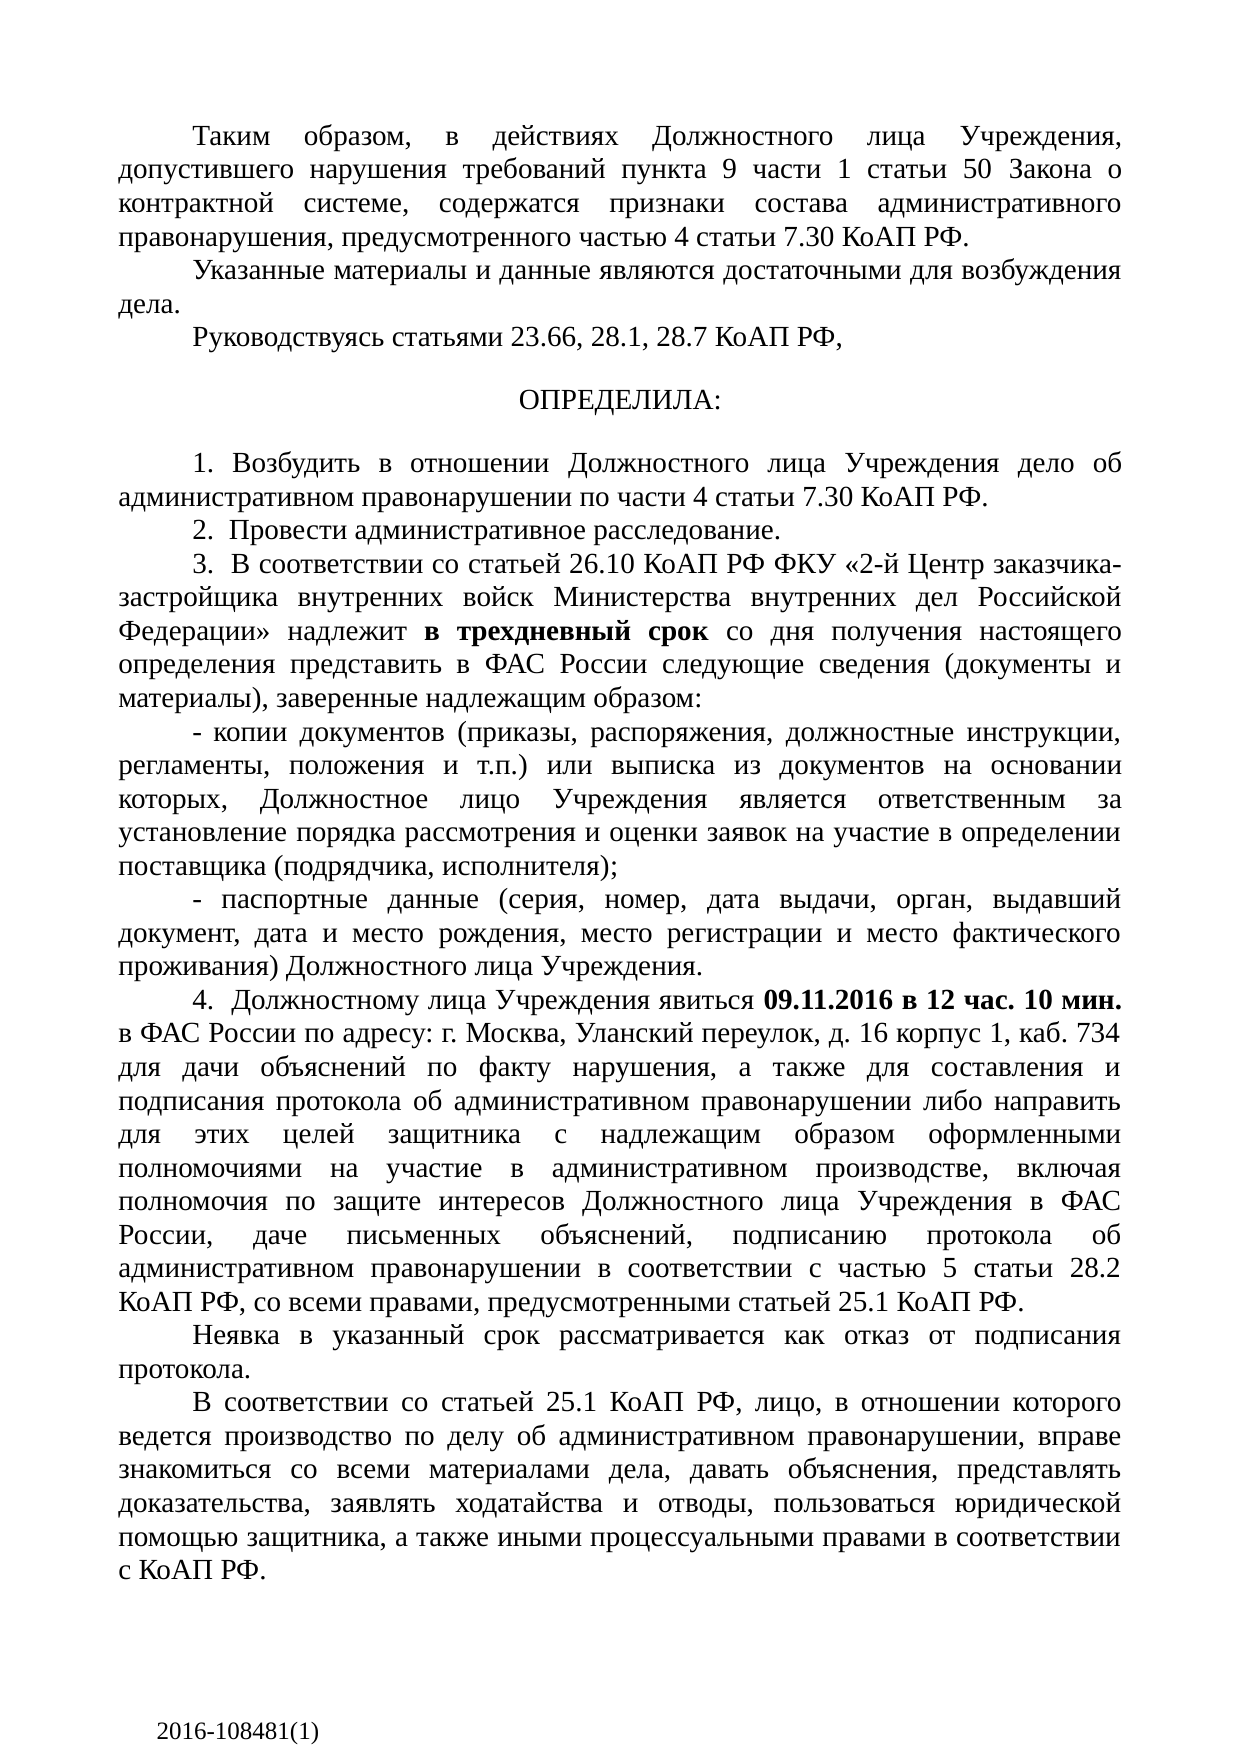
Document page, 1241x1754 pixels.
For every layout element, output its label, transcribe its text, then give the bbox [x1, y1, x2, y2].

text Руководствуясь статьями 23.66, 28.1, 28.7 КоАП РФ, [118, 319, 1122, 353]
text 1. Возбудить в отношении Должностного лица Учреждения дело об административном правонарушении по части 4 статьи 7.30 КоАП РФ. [118, 445, 1122, 512]
text - копии документов (приказы, распоряжения, должностные инструкции, регламенты, положения и т.п.) или выписка из документов на основании которых, Должностное лицо Учреждения является ответственным за установление порядка рассмотрения и оценки заявок на участие в определении поставщика (подрядчика, исполнителя); [118, 714, 1122, 881]
text Неявка в указанный срок рассматривается как отказ от подписания протокола. [118, 1317, 1122, 1384]
text ОПРЕДЕЛИЛА: [118, 382, 1122, 416]
text 3. В соответствии со статьей 26.10 КоАП РФ ФКУ «2-й Центр заказчика-застройщика внутренних войск Министерства внутренних дел Российской Федерации» надлежит в трехдневный срок со дня получения настоящего определения представить в ФАС России следующие сведения (документы и материалы), заверенные надлежащим образом: [118, 546, 1122, 714]
text - паспортные данные (серия, номер, дата выдачи, орган, выдавший документ, дата и место рождения, место регистрации и место фактического проживания) Должностного лица Учреждения. [118, 881, 1122, 982]
text Таким образом, в действиях Должностного лица Учреждения, допустившего нарушения требований пункта 9 части 1 статьи 50 Закона о контрактной системе, содержатся признаки состава административного правонарушения, предусмотренного частью 4 статьи 7.30 КоАП РФ. [118, 118, 1122, 252]
text 4. Должностному лица Учреждения явиться 09.11.2016 в 12 час. 10 мин. в ФАС России по адресу: г. Москва, Уланский переулок, д. 16 корпус 1, каб. 734 для дачи объяснений по факту нарушения, а также для составления и подписания протокола об административном правонарушении либо направить для этих целей защитника с надлежащим образом оформленными полномочиями на участие в административном производстве, включая полномочия по защите интересов Должностного лица Учреждения в ФАС России, даче письменных объяснений, подписанию протокола об административном правонарушении в соответствии с частью 5 статьи 28.2 КоАП РФ, со всеми правами, предусмотренными статьей 25.1 КоАП РФ. [118, 982, 1122, 1317]
text Указанные материалы и данные являются достаточными для возбуждения дела. [118, 252, 1122, 319]
text В соответствии со статьей 25.1 КоАП РФ, лицо, в отношении которого ведется производство по делу об административном правонарушении, вправе знакомиться со всеми материалами дела, давать объяснения, представлять доказательства, заявлять ходатайства и отводы, пользоваться юридической помощью защитника, а также иными процессуальными правами в соответствии с КоАП РФ. [118, 1384, 1122, 1586]
text 2. Провести административное расследование. [118, 512, 1122, 546]
